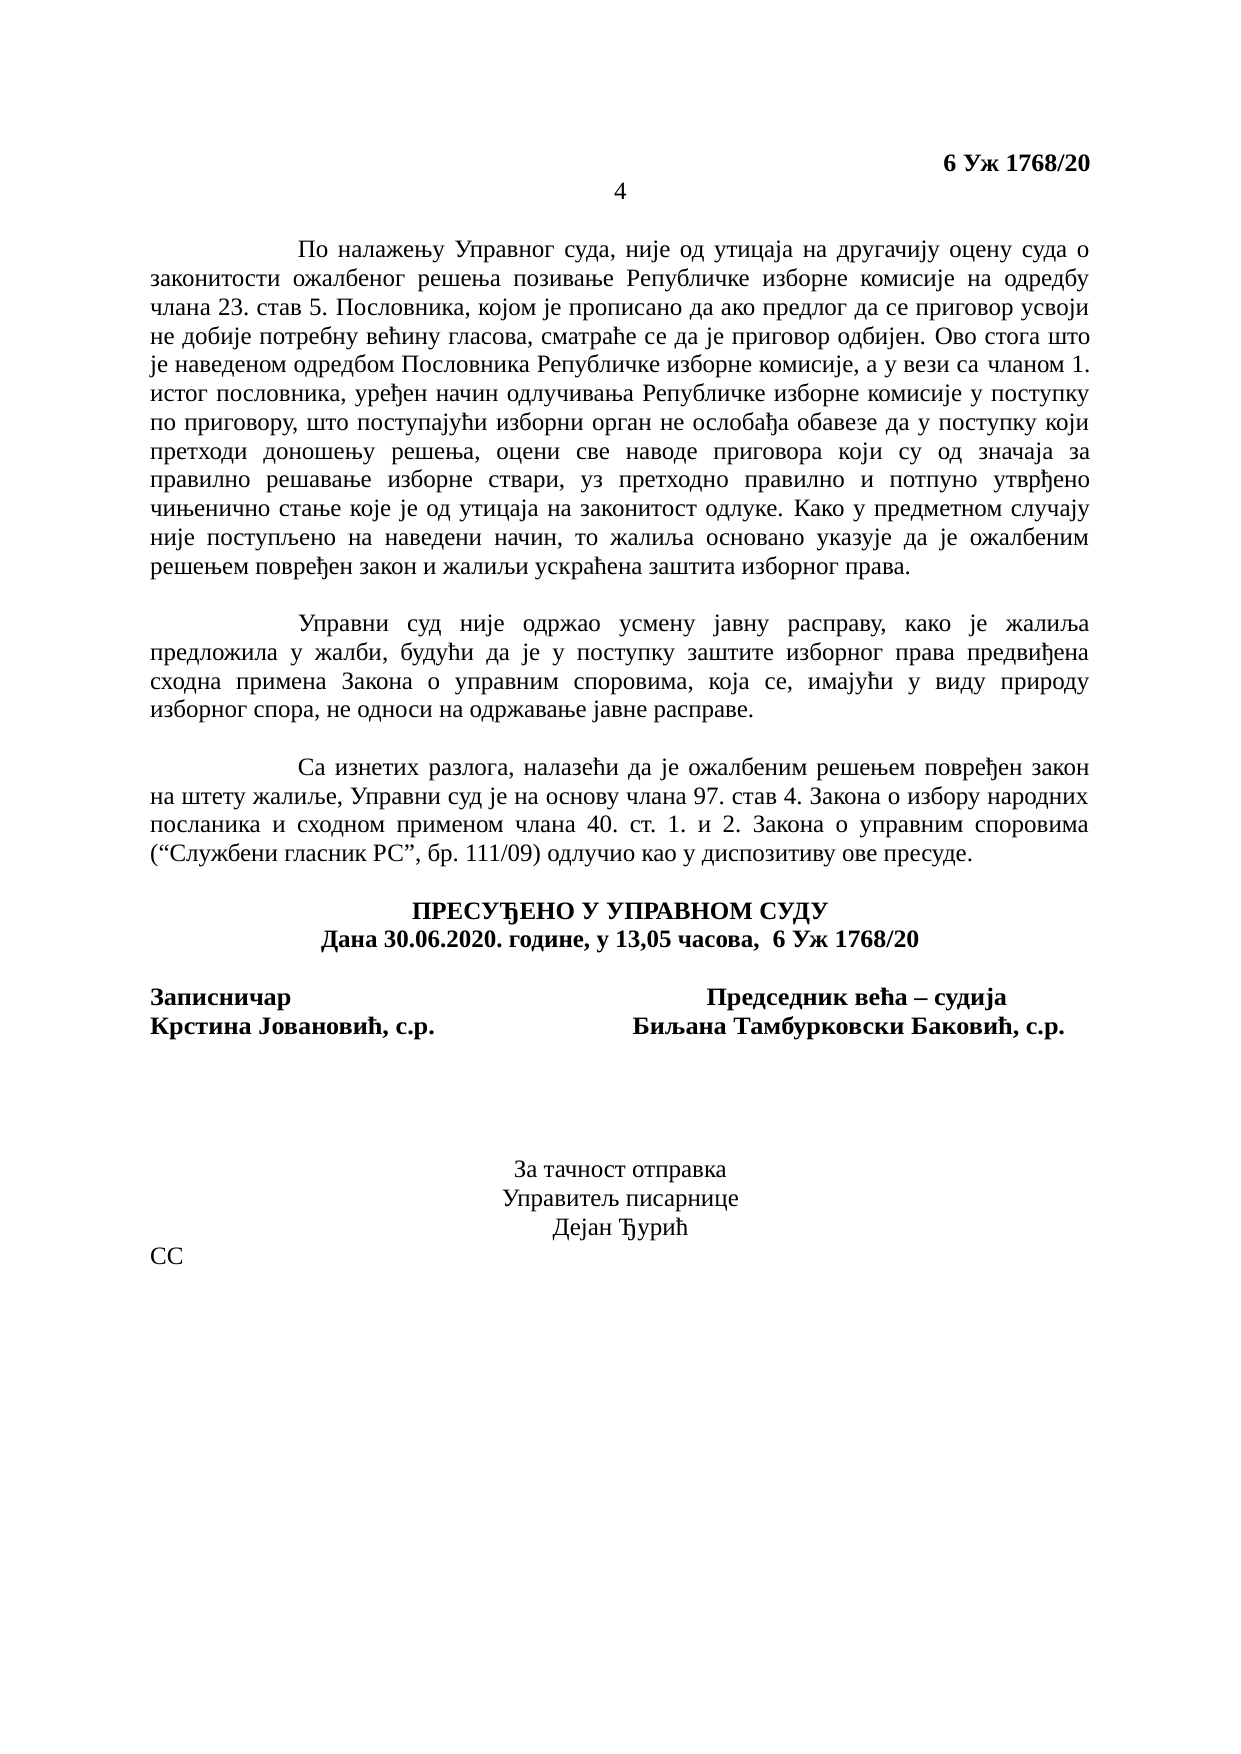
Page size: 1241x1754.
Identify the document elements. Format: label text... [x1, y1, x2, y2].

text Дана 30.06.2020. године, у 13,05 часова, 6 Уж 1768/20 [150, 924, 1090, 953]
text Дејан Ђурић [150, 1212, 1090, 1241]
text Са изнетих разлога, налазећи да је ожалбеним решењем повређен закон на штету жалиље, Управни суд је на основу члана 97. став 4. Закона о избору народних посланика и сходном применом члана 40. ст. 1. и 2. Закона о управним споровима (“Службени гласник РС”, бр. 111/09) одлучио као у диспозитиву ове пресуде. [150, 752, 1090, 867]
text За тачност отправка [150, 1154, 1090, 1183]
text Записничар Председник већа – судија [150, 982, 1090, 1011]
text ПРЕСУЂЕНО У УПРАВНОМ СУДУ [150, 896, 1090, 924]
text Управитељ писарнице [150, 1183, 1090, 1212]
text СС [150, 1241, 1090, 1269]
text По налажењу Управног суда, није од утицаја на другачију оцену суда о законитости ожалбеног решења позивање Републичке изборне комисије на одредбу члана 23. став 5. Пословника, којом је прописано да ако предлог да се приговор усвоји не добије потребну већину гласова, сматраће се да је приговор одбијен. Ово стога што је наведеном одредбом Пословника Републичке изборне комисије, а у вези са чланом 1. истог пословника, уређен начин одлучивања Републичке изборне комисије у поступку по приговору, што поступајући изборни орган не ослобађа обавезе да у поступку који претходи доношењу решења, оцени све наводе приговора који су од значаја за правилно решавање изборне ствари, уз претходно правилно и потпуно утврђено чињенично стање које је од утицаја на законитост одлуке. Како у предметном случају није поступљено на наведени начин, то жалиља основано указује да је ожалбеним решењем повређен закон и жалиљи ускраћена заштита изборног права. [150, 234, 1090, 579]
text Управни суд није одржао усмену јавну расправу, како је жалиља предложила у жалби, будући да је у поступку заштите изборног права предвиђена сходна примена Закона о управним споровима, која се, имајући у виду природу изборног спора, не односи на одржавање јавне расправе. [150, 608, 1090, 723]
text Крстина Јовановић, с.р. Биљана Тамбурковски Баковић, с.р. [150, 1011, 1090, 1039]
